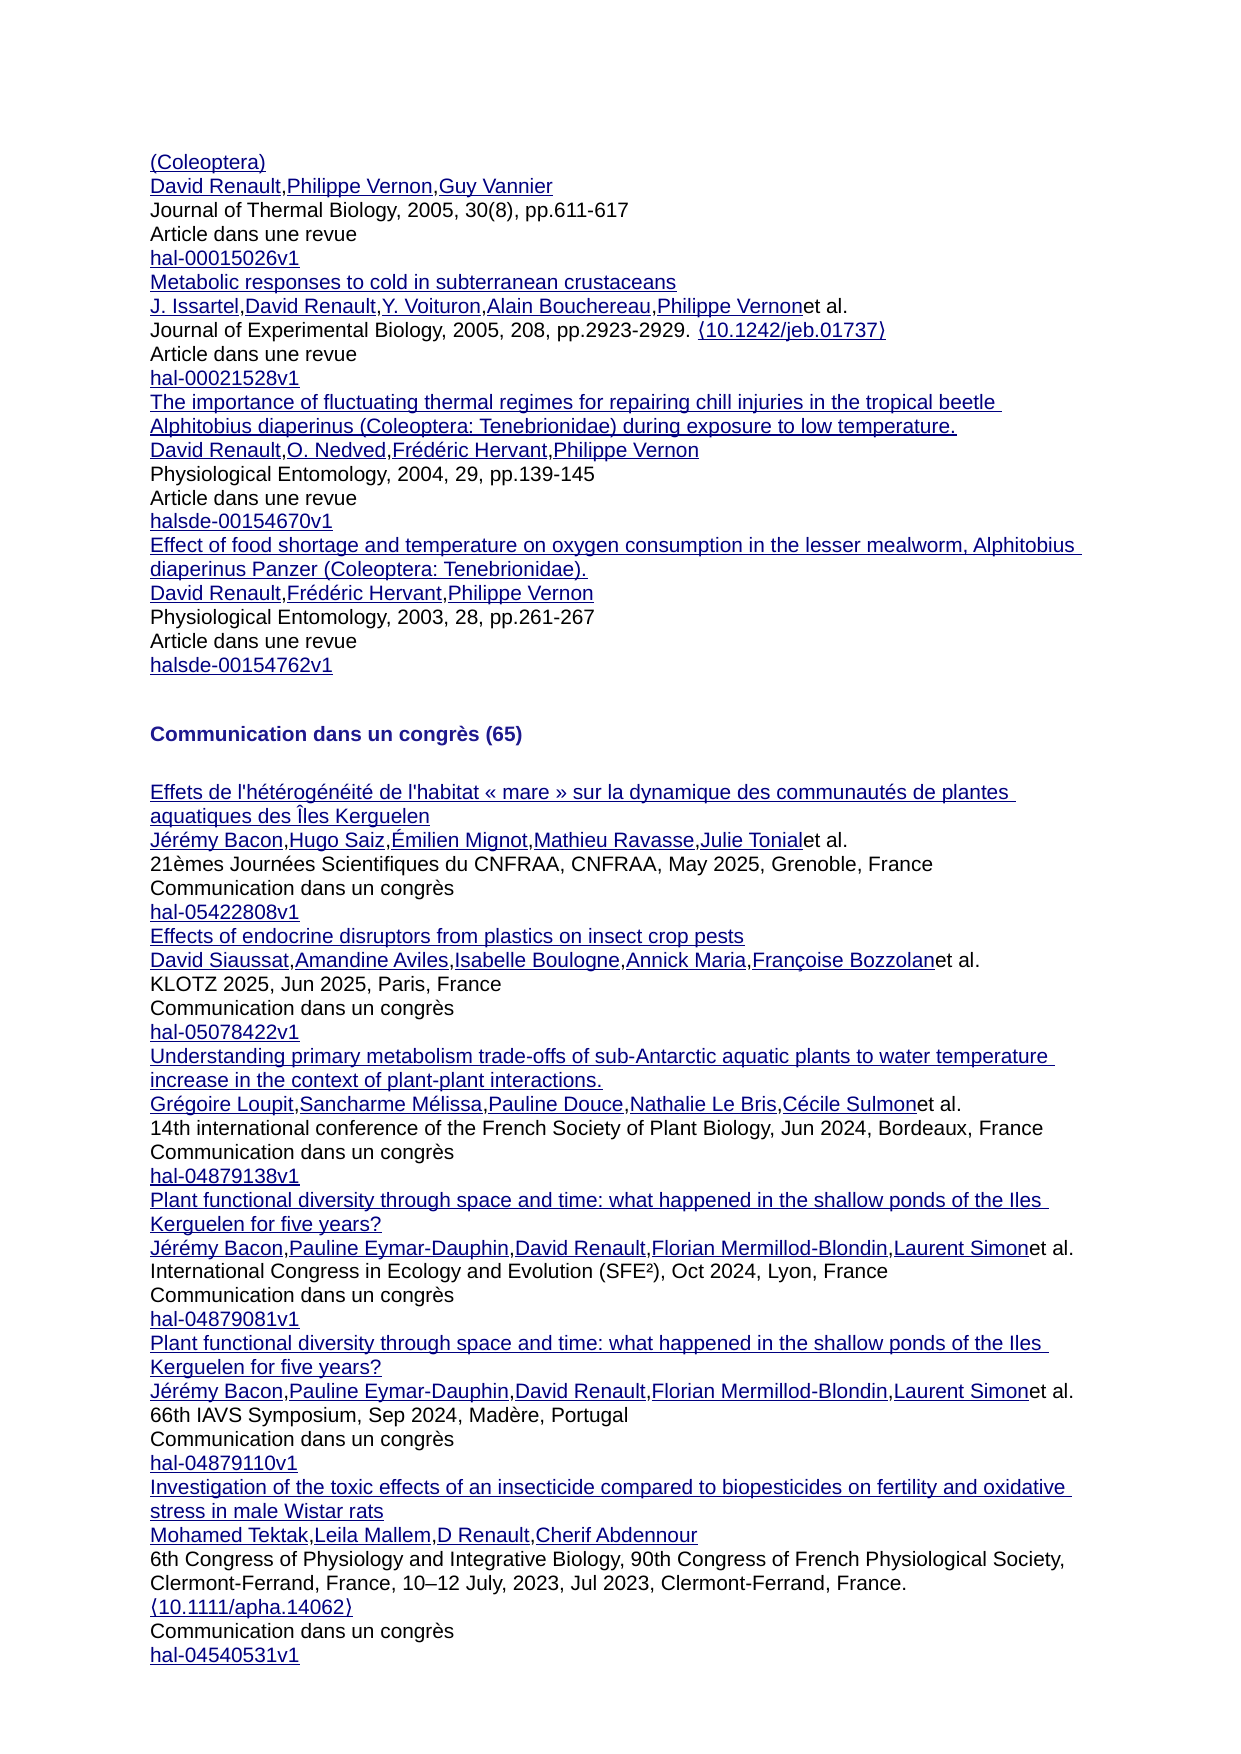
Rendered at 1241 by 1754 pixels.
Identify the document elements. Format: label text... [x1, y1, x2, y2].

table_cell Plant functional diversity through space and time: what happened in the shallow ponds of the Iles Kerguelen for five years? Jérémy Bacon,Pauline Eymar-Dauphin,David Renault,Florian Mermillod-Blondin,Laurent Simonet al. International Congress in Ecology and Evolution (SFE²), Oct 2024, Lyon, France Communication dans un congrès hal-04879081v1 [150, 1188, 1090, 1331]
table_cell Plant functional diversity through space and time: what happened in the shallow ponds of the Iles Kerguelen for five years? Jérémy Bacon,Pauline Eymar-Dauphin,David Renault,Florian Mermillod-Blondin,Laurent Simonet al. 66th IAVS Symposium, Sep 2024, Madère, Portugal Communication dans un congrès hal-04879110v1 [150, 1331, 1090, 1475]
table_cell Metabolic responses to cold in subterranean crustaceans J. Issartel,David Renault,Y. Voituron,Alain Bouchereau,Philippe Vernonet al. Journal of Experimental Biology, 2005, 208, pp.2923-2929. ⟨10.1242/jeb.01737⟩ Article dans une revue hal-00021528v1 [150, 270, 1090, 389]
table_cell (Coleoptera) David Renault,Philippe Vernon,Guy Vannier Journal of Thermal Biology, 2005, 30(8), pp.611-617 Article dans une revue hal-00015026v1 [150, 150, 1090, 270]
table_cell The importance of fluctuating thermal regimes for repairing chill injuries in the tropical beetle Alphitobius diaperinus (Coleoptera: Tenebrionidae) during exposure to low temperature. David Renault,O. Nedved,Frédéric Hervant,Philippe Vernon Physiological Entomology, 2004, 29, pp.139-145 Article dans une revue halsde-00154670v1 [150, 390, 1090, 533]
table_cell Understanding primary metabolism trade-offs of sub-Antarctic aquatic plants to water temperature increase in the context of plant-plant interactions. Grégoire Loupit,Sancharme Mélissa,Pauline Douce,Nathalie Le Bris,Cécile Sulmonet al. 14th international conference of the French Society of Plant Biology, Jun 2024, Bordeaux, France Communication dans un congrès hal-04879138v1 [150, 1044, 1090, 1187]
table_cell Investigation of the toxic effects of an insecticide compared to biopesticides on fertility and oxidative stress in male Wistar rats Mohamed Tektak,Leila Mallem,D Renault,Cherif Abdennour 6th Congress of Physiology and Integrative Biology, 90th Congress of French Physiological Society, Clermont‐Ferrand, France, 10–12 July, 2023, Jul 2023, Clermont‐Ferrand, France. ⟨10.1111/apha.14062⟩ Communication dans un congrès hal-04540531v1 [150, 1475, 1090, 1667]
table_header Effets de l'hétérogénéité de l'habitat « mare » sur la dynamique des communautés de plantes aquatiques des Îles Kerguelen Jérémy Bacon,Hugo Saiz,Émilien Mignot,Mathieu Ravasse,Julie Tonialet al. 21èmes Journées Scientifiques du CNFRAA, CNFRAA, May 2025, Grenoble, France Communication dans un congrès hal-05422808v1 [150, 780, 1090, 924]
table_cell Effect of food shortage and temperature on oxygen consumption in the lesser mealworm, Alphitobius diaperinus Panzer (Coleoptera: Tenebrionidae). David Renault,Frédéric Hervant,Philippe Vernon Physiological Entomology, 2003, 28, pp.261-267 Article dans une revue halsde-00154762v1 [150, 533, 1090, 677]
table_cell Effects of endocrine disruptors from plastics on insect crop pests David Siaussat,Amandine Aviles,Isabelle Boulogne,Annick Maria,Françoise Bozzolanet al. KLOTZ 2025, Jun 2025, Paris, France Communication dans un congrès hal-05078422v1 [150, 924, 1090, 1044]
subtitle Communication dans un congrès (65) [150, 722, 1090, 746]
